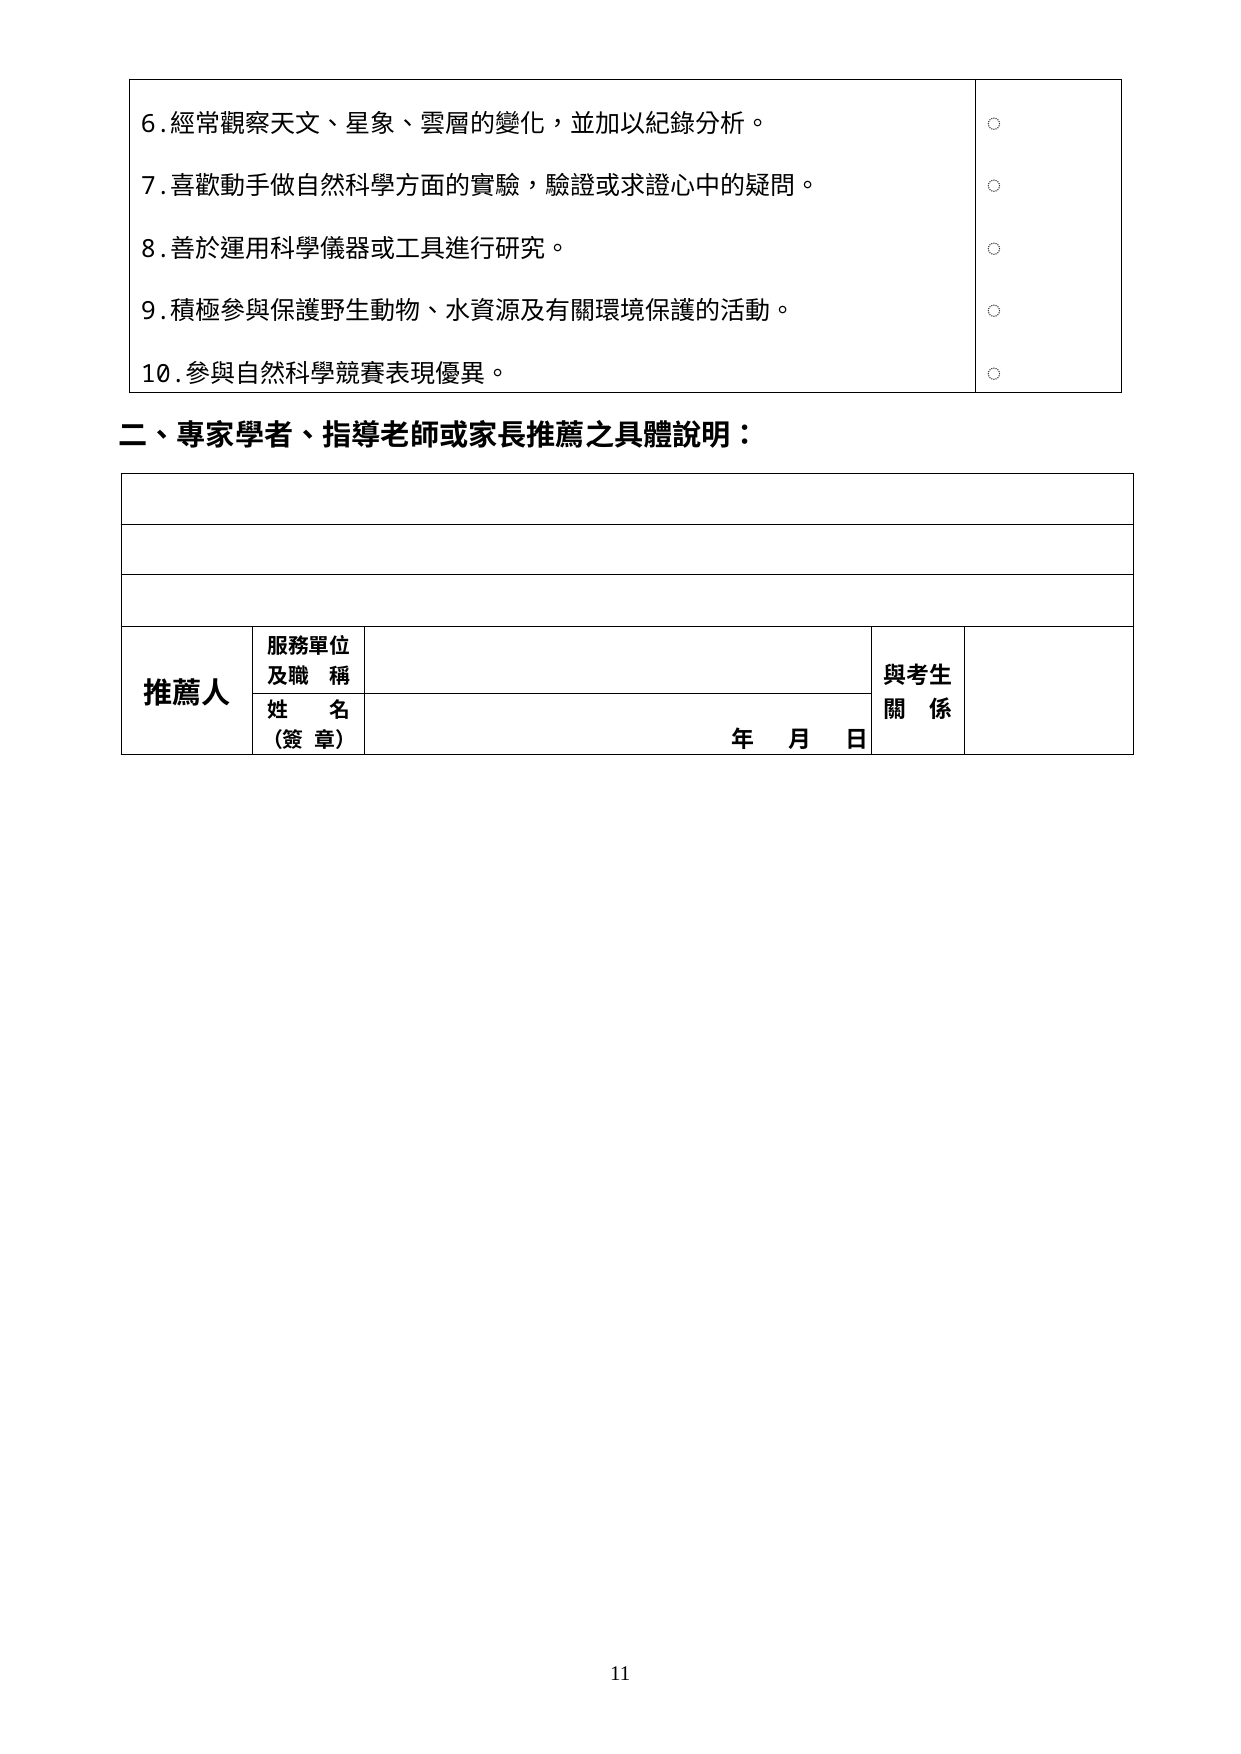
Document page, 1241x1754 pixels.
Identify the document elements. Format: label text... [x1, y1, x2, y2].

text 二、專家學者、指導老師或家長推薦之具體說明： [118, 412, 1122, 454]
table_cell [365, 627, 871, 692]
table_cell [122, 525, 1133, 574]
table_cell 6.經常觀察天文、星象、雲層的變化，並加以紀錄分析。 7.喜歡動手做自然科學方面的實驗，驗證或求證心中的疑問。 8.善於運用科學儀器或工具進行研究。 9.積極參與保護野生動物、水資源及有關環境保護的活動。 10.參與自然科學競賽表現優異。 [130, 80, 975, 392]
table_cell 推薦人 [122, 627, 252, 754]
table_cell 服務單位 及職 稱 [253, 627, 364, 692]
table_cell [122, 575, 1133, 626]
table_cell [965, 627, 1133, 754]
table_cell 年 月 日 [365, 694, 871, 754]
table_header [122, 474, 1133, 523]
table_cell 與考生 關 係 [872, 627, 964, 754]
table_cell 姓 名 （簽 章） [253, 694, 364, 754]
table_cell 󠆵 󠆵 󠆵󠆵 󠆵 󠆵 󠆵󠆵 󠆵 󠆵 󠆵󠆵 󠆵 󠆵 󠆵󠆵 󠆵 󠆵 󠆵󠆵 󠆵 󠆵 󠆵󠆵 󠆵 󠆵 󠆵󠆵 󠆵 󠆵 󠆵󠆵 󠆵 󠆵 󠆵󠆵 󠆵 󠆵 󠆵󠆵 󠆵 󠆵 󠆵󠆵 󠆵 󠆵 󠆵󠆵 󠆵 󠆵 󠆵󠆵 󠆵 󠆵 󠆵󠆵 󠆵 󠆵 󠆵󠆵 󠆵 󠆵 󠆵󠆵 󠆵 󠆵 󠆵󠆵 󠆵 󠆵 󠆵󠆵 󠆵 󠆵 󠆵󠆵 󠆵 󠆵 󠆵󠆵 [976, 80, 1121, 392]
